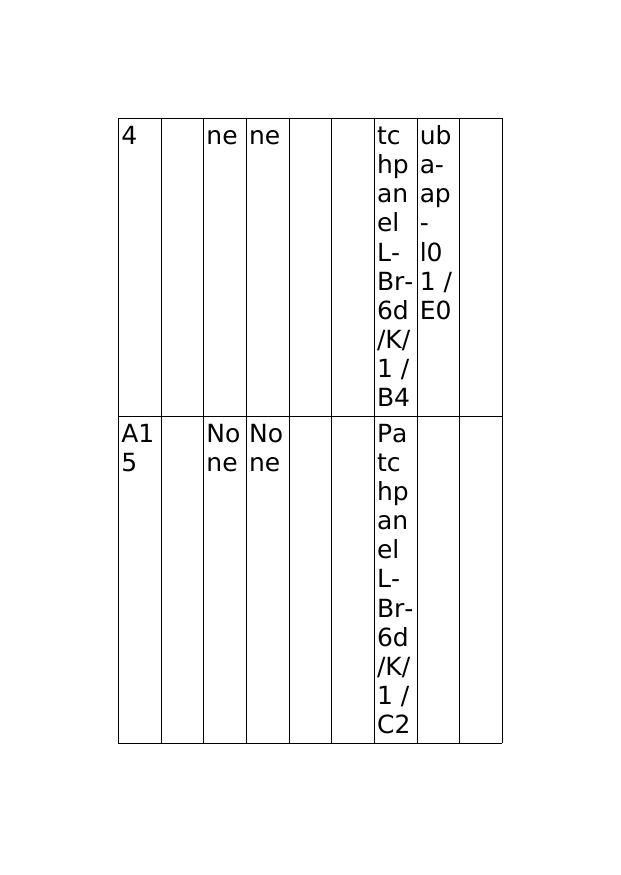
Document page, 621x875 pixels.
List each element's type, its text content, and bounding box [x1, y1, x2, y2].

table_cell [460, 119, 502, 416]
table_cell ne [204, 119, 246, 416]
table_cell [418, 417, 459, 742]
table_cell [162, 119, 203, 416]
table_cell ne [247, 119, 289, 416]
table_cell [332, 417, 374, 742]
table_cell [290, 417, 331, 742]
table_cell tchpanel L-Br-6d/K/1 / B4 [375, 119, 417, 416]
table_cell [332, 119, 374, 416]
table_cell [460, 417, 502, 742]
table_cell A15 [119, 417, 161, 742]
table_cell Patchpanel L-Br-6d/K/1 / C2 [375, 417, 417, 742]
table_cell 4 [119, 119, 161, 416]
table_cell None [247, 417, 289, 742]
table_cell uba-ap-l01 / E0 [418, 119, 459, 416]
table_cell None [204, 417, 246, 742]
table_cell [290, 119, 331, 416]
table_cell [162, 417, 203, 742]
